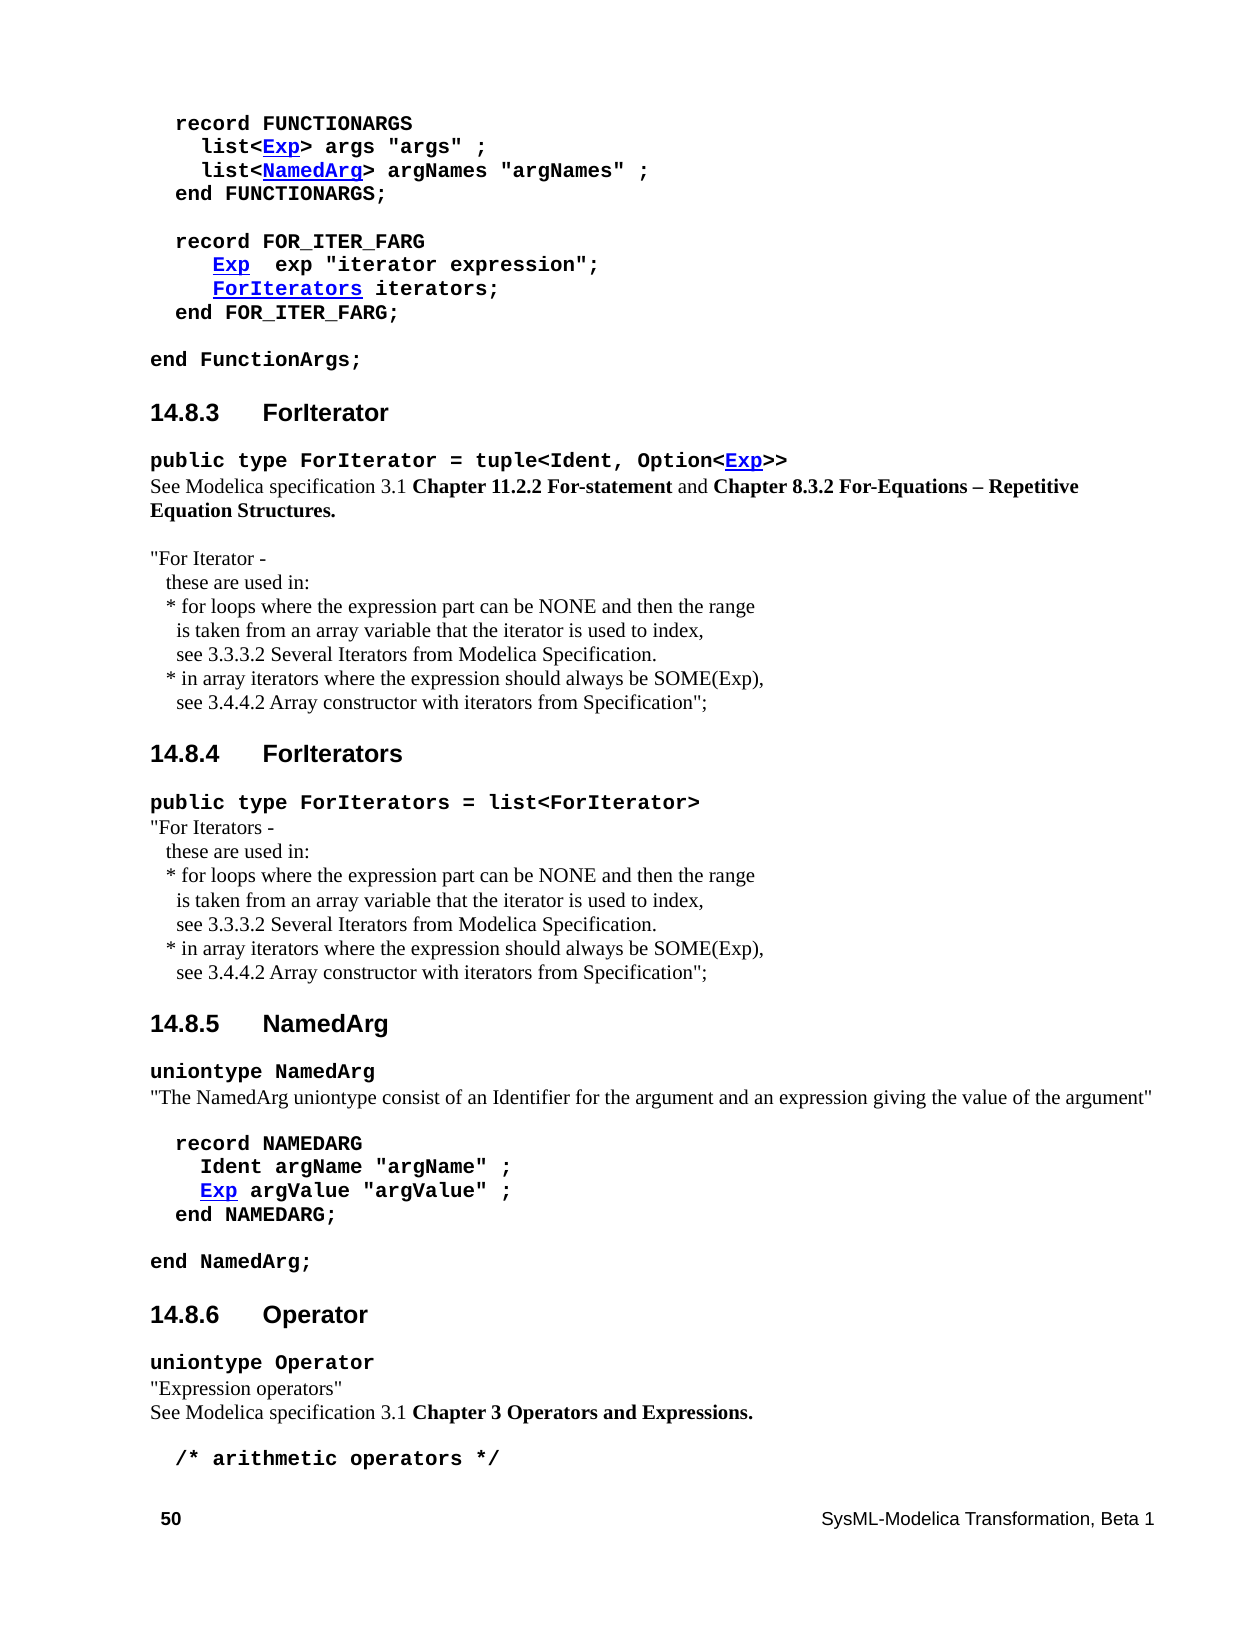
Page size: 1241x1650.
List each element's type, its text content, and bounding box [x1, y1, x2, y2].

text record FOR_ITER_FARG [150, 231, 1166, 254]
text list<NamedArg> argNames "argNames" ; [150, 160, 1166, 183]
text * for loops where the expression part can be NONE and then the range [150, 863, 1166, 887]
text uniontype Operator [150, 1352, 1166, 1376]
text record NAMEDARG [150, 1133, 1166, 1157]
text Exp argValue "argValue" ; [150, 1180, 1166, 1204]
text Ident argName "argName" ; [150, 1157, 1166, 1180]
text see 3.3.3.2 Several Iterators from Modelica Specification. [150, 912, 1166, 936]
text public type ForIterators = list<ForIterator> [150, 792, 1166, 815]
text is taken from an array variable that the iterator is used to index, [150, 887, 1166, 912]
text end FOR_ITER_FARG; [150, 302, 1166, 325]
text see 3.4.4.2 Array constructor with iterators from Specification"; [150, 690, 1166, 714]
text end NamedArg; [150, 1251, 1166, 1275]
text "Expression operators" [150, 1376, 1166, 1400]
text "For Iterators - [150, 815, 1166, 839]
text list<Exp> args "args" ; [150, 136, 1166, 160]
text these are used in: [150, 839, 1166, 863]
subtitle Operator [150, 1300, 1166, 1328]
text these are used in: [150, 570, 1166, 594]
text * for loops where the expression part can be NONE and then the range [150, 594, 1166, 618]
text see 3.4.4.2 Array constructor with iterators from Specification"; [150, 960, 1166, 984]
text Exp exp "iterator expression"; [150, 254, 1166, 278]
text See Modelica specification 3.1 Chapter 11.2.2 For-statement and Chapter 8.3.2 For-Equations – Repetitive Equation Structures. [150, 474, 1166, 522]
text ForIterators iterators; [150, 278, 1166, 302]
text end FunctionArgs; [150, 349, 1166, 373]
text "The NamedArg uniontype consist of an Identifier for the argument and an expression giving the value of the argument" [150, 1085, 1166, 1109]
subtitle NamedArg [150, 1009, 1166, 1037]
text record FUNCTIONARGS [150, 112, 1166, 136]
text see 3.3.3.2 Several Iterators from Modelica Specification. [150, 642, 1166, 666]
subtitle ForIterator [150, 398, 1166, 426]
text See Modelica specification 3.1 Chapter 3 Operators and Expressions. [150, 1400, 1166, 1424]
text is taken from an array variable that the iterator is used to index, [150, 618, 1166, 642]
text end NAMEDARG; [150, 1204, 1166, 1227]
text uniontype NamedArg [150, 1061, 1166, 1085]
subtitle ForIterators [150, 739, 1166, 768]
text "For Iterator - [150, 546, 1166, 570]
text * in array iterators where the expression should always be SOME(Exp), [150, 936, 1166, 960]
text end FUNCTIONARGS; [150, 183, 1166, 207]
text /* arithmetic operators */ [150, 1448, 1166, 1472]
text public type ForIterator = tuple<Ident, Option<Exp>> [150, 450, 1166, 474]
text * in array iterators where the expression should always be SOME(Exp), [150, 666, 1166, 690]
